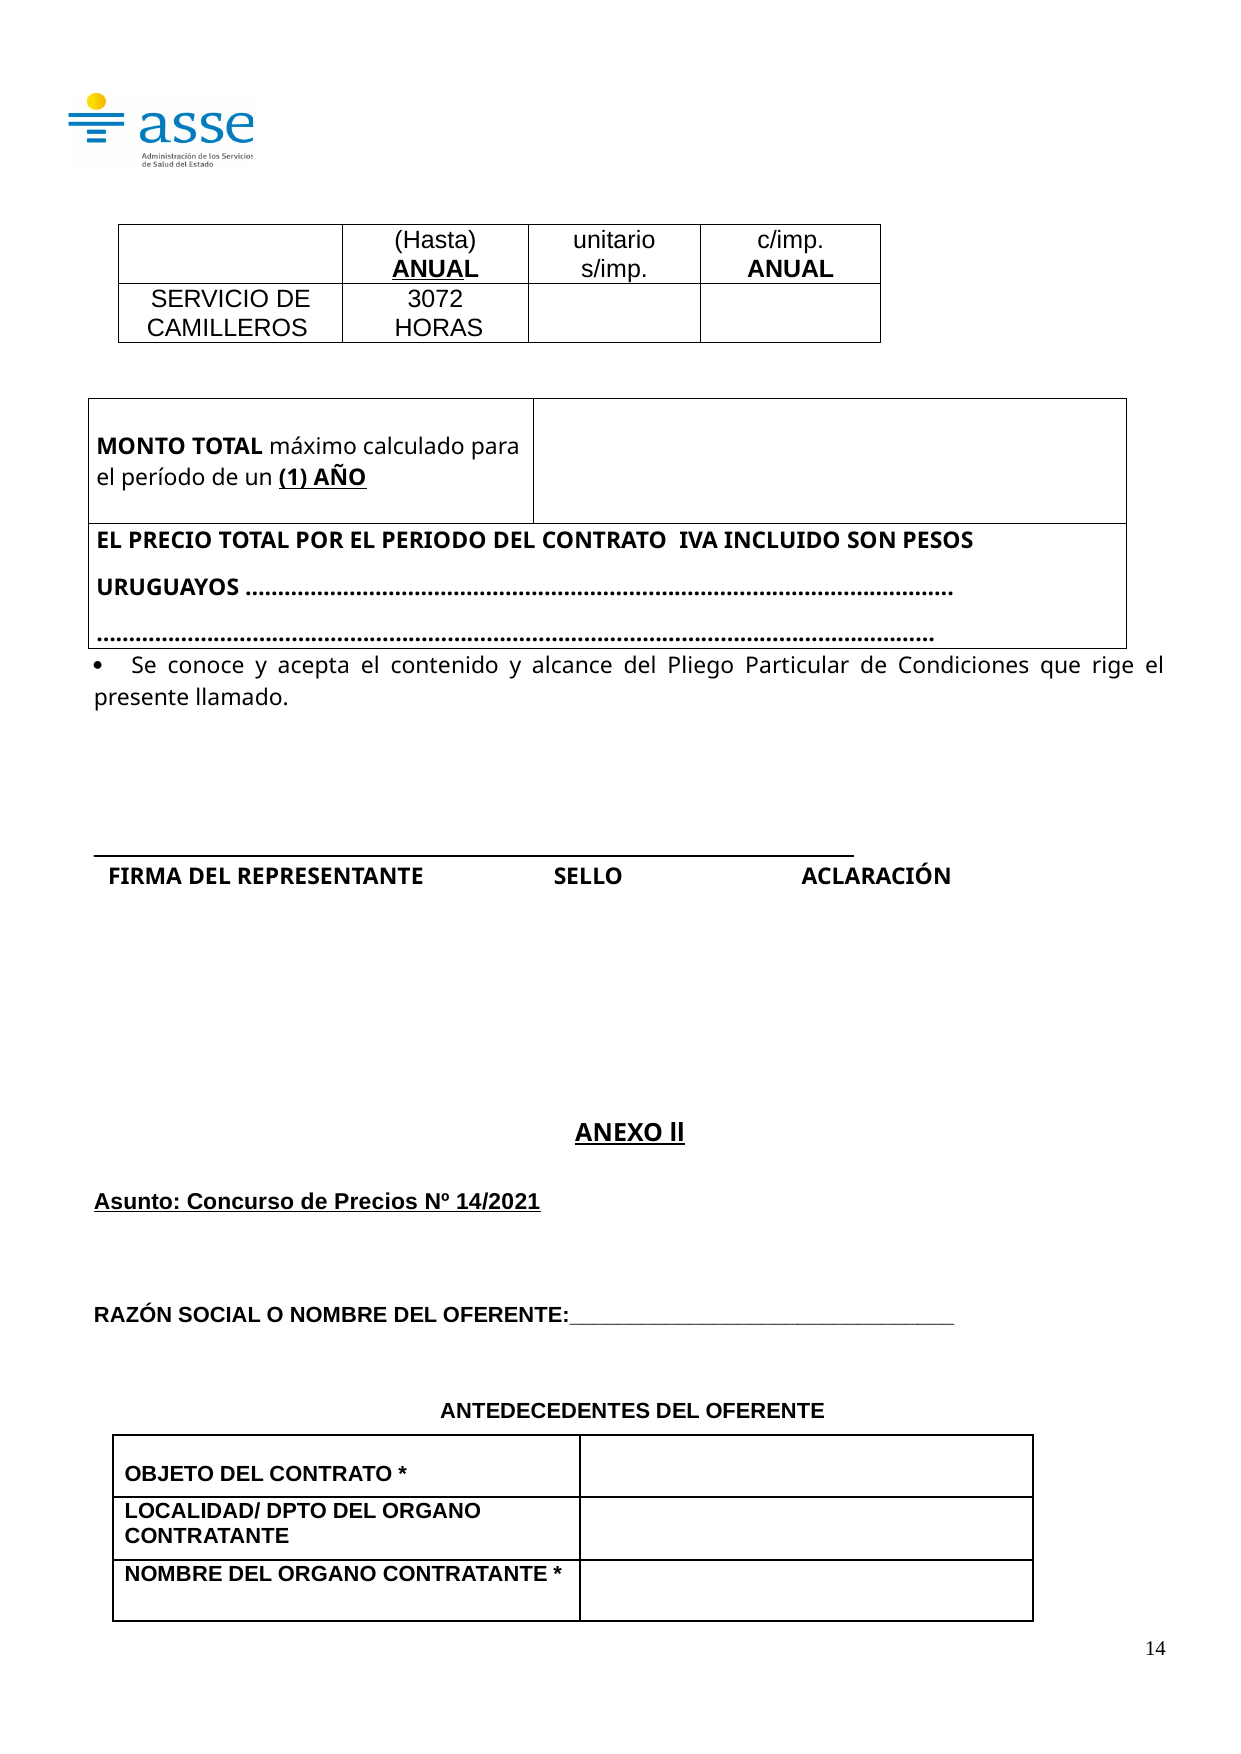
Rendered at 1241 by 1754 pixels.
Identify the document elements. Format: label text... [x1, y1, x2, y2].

table_cell NOMBRE DEL ORGANO CONTRATANTE * [114, 1561, 579, 1620]
table_header [534, 399, 1126, 523]
table_cell [581, 1498, 1032, 1558]
table_cell 3072 HORAS [343, 284, 528, 342]
list Se conoce y acepta el contenido y alcance del Pliego Particular de Condiciones que rige el presente llamado. [94, 649, 1166, 711]
table_header [119, 225, 342, 283]
table_header FIRMA DEL REPRESENTANTE [101, 860, 447, 891]
table_cell [581, 1561, 1032, 1620]
table_header ACLARACIÓN [729, 860, 1024, 891]
text RAZÓN SOCIAL O NOMBRE DEL OFERENTE:________________________________ [94, 1302, 1166, 1327]
table_header [581, 1436, 1032, 1496]
text ANTEDECEDENTES DEL OFERENTE [94, 1398, 1166, 1423]
table_header (Hasta) ANUAL [343, 225, 528, 283]
picture [68, 93, 254, 167]
table_header MONTO TOTAL máximo calculado para el período de un (1) AÑO [89, 399, 533, 523]
table_cell SERVICIO DE CAMILLEROS [119, 284, 342, 342]
table_cell EL PRECIO TOTAL POR EL PERIODO DEL CONTRATO IVA INCLUIDO SON PESOS URUGUAYOS ………………………………………………………………………………………………. ………………………………………………………………………………………………………………… [89, 524, 1126, 648]
table_cell [529, 284, 700, 342]
text _______________________________ ____________________ ________________________ [94, 829, 1166, 860]
table_cell LOCALIDAD/ DPTO DEL ORGANO CONTRATANTE [114, 1498, 579, 1558]
subtitle ANEXO ll [94, 1114, 1166, 1148]
table_header unitario s/imp. [529, 225, 700, 283]
text Asunto: Concurso de Precios Nº 14/2021 [94, 1188, 1166, 1215]
table_header SELLO [448, 860, 729, 891]
table_header OBJETO DEL CONTRATO * [114, 1436, 579, 1496]
table_cell [701, 284, 880, 342]
table_header c/imp. ANUAL [701, 225, 880, 283]
